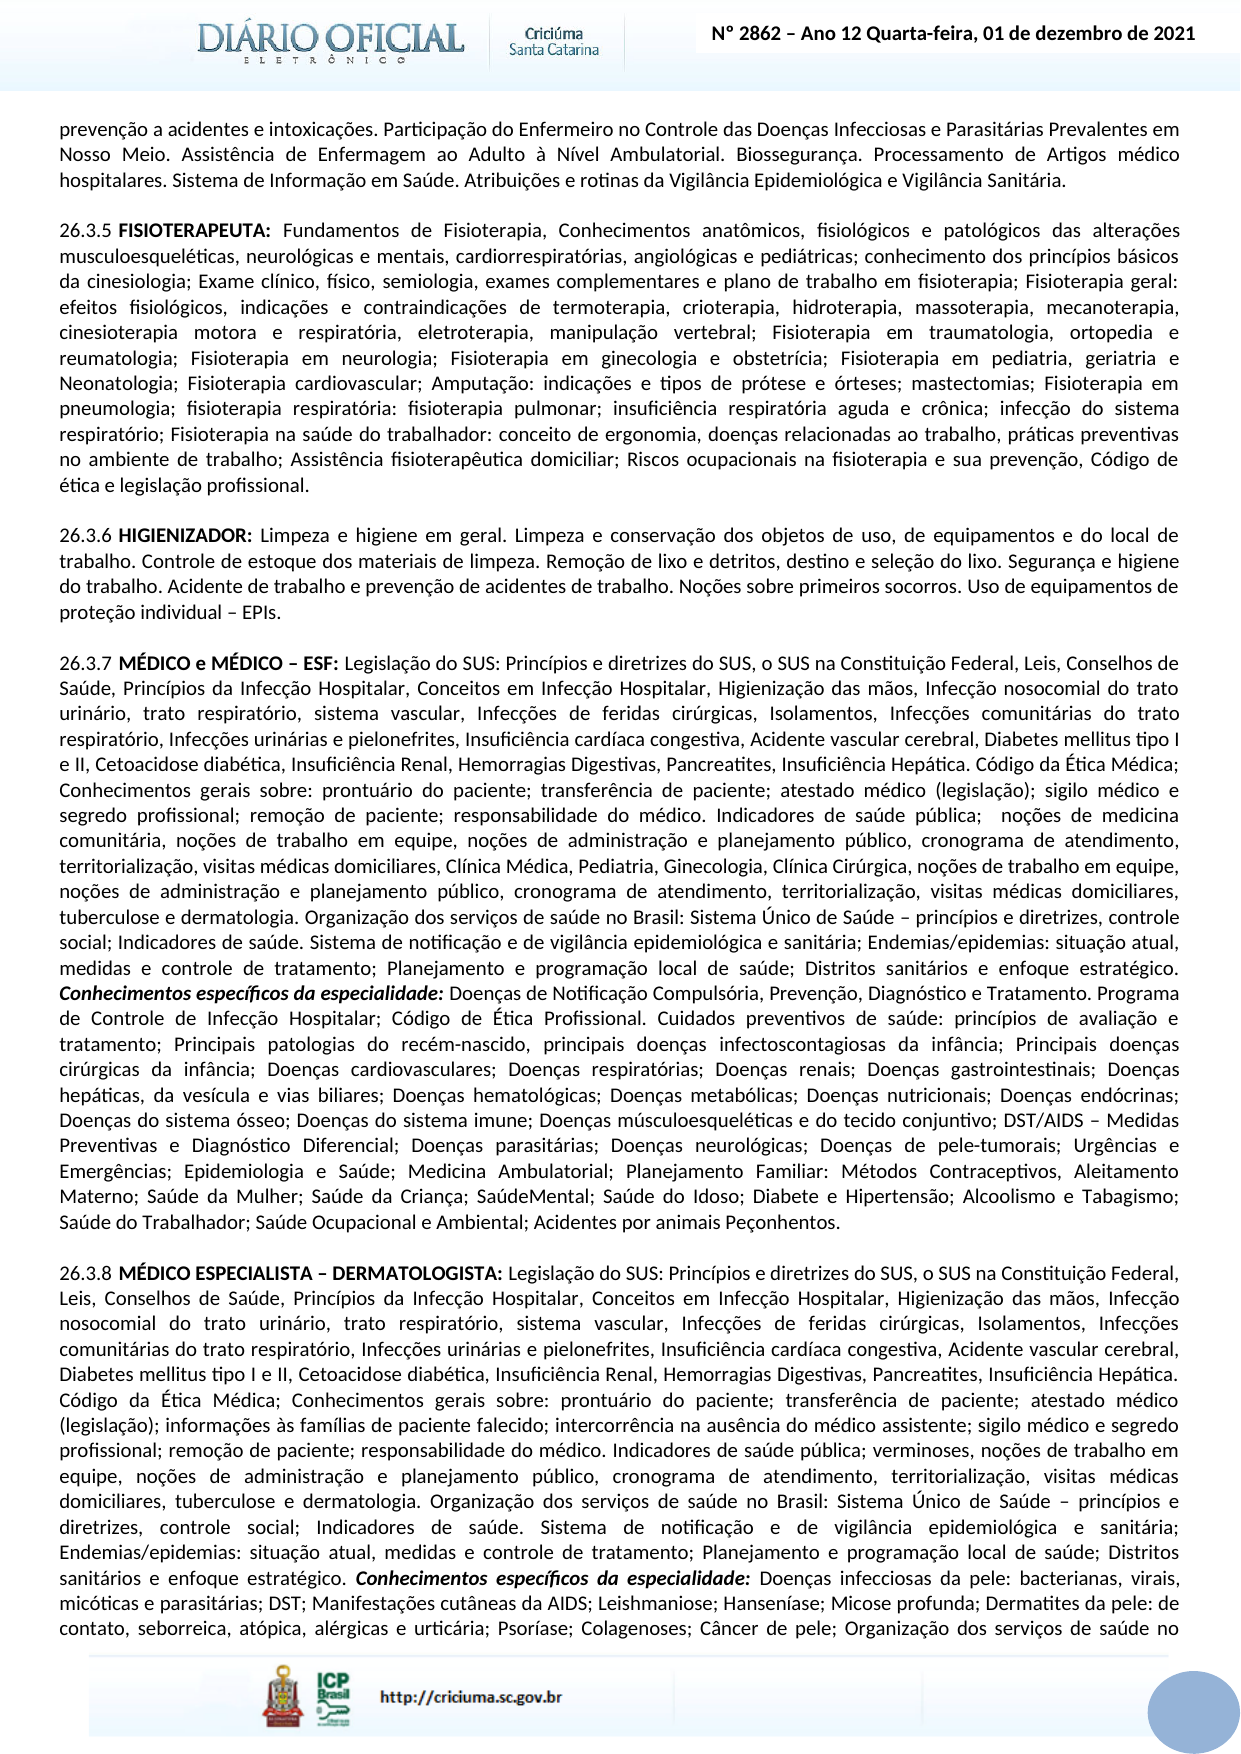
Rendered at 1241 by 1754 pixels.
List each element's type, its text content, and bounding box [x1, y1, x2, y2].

list MÉDICO ESPECIALISTA – DERMATOLOGISTA: Legislação do SUS: Princípios e diretrizes do SUS, o SUS na Constituição Federal, Leis, Conselhos de Saúde, Princípios da Infecção Hospitalar, Conceitos em Infecção Hospitalar, Higienização das mãos, Infecção nosocomial do trato urinário, trato respiratório, sistema vascular, Infecções de feridas cirúrgicas, Isolamentos, Infecções comunitárias do trato respiratório, Infecções urinárias e pielonefrites, Insuficiência cardíaca congestiva, Acidente vascular cerebral, Diabetes mellitus tipo I e II, Cetoacidose diabética, Insuficiência Renal, Hemorragias Digestivas, Pancreatites, Insuficiência Hepática. Código da Ética Médica; Conhecimentos gerais sobre: prontuário do paciente; transferência de paciente; atestado médico (legislação); informações às famílias de paciente falecido; intercorrência na ausência do médico assistente; sigilo médico e segredo profissional; remoção de paciente; responsabilidade do médico. Indicadores de saúde pública; verminoses, noções de trabalho em equipe, noções de administração e planejamento público, cronograma de atendimento, territorialização, visitas médicas domiciliares, tuberculose e dermatologia. Organização dos serviços de saúde no Brasil: Sistema Único de Saúde – princípios e diretrizes, controle social; Indicadores de saúde. Sistema de notificação e de vigilância epidemiológica e sanitária; Endemias/epidemias: situação atual, medidas e controle de tratamento; Planejamento e programação local de saúde; Distritos sanitários e enfoque estratégico. Conhecimentos específicos da especialidade: Doenças infecciosas da pele: bacterianas, virais, micóticas e parasitárias; DST; Manifestações cutâneas da AIDS; Leishmaniose; Hanseníase; Micose profunda; Dermatites da pele: de contato, seborreica, atópica, alérgicas e urticária; Psoríase; Colagenoses; Câncer de pele; Organização dos serviços de saúde no [59, 1260, 1181, 1641]
list HIGIENIZADOR: Limpeza e higiene em geral. Limpeza e conservação dos objetos de uso, de equipamentos e do local de trabalho. Controle de estoque dos materiais de limpeza. Remoção de lixo e detritos, destino e seleção do lixo. Segurança e higiene do trabalho. Acidente de trabalho e prevenção de acidentes de trabalho. Noções sobre primeiros socorros. Uso de equipamentos de proteção individual – EPIs. [59, 523, 1181, 624]
list FISIOTERAPEUTA: Fundamentos de Fisioterapia, Conhecimentos anatômicos, fisiológicos e patológicos das alterações musculoesqueléticas, neurológicas e mentais, cardiorrespiratórias, angiológicas e pediátricas; conhecimento dos princípios básicos da cinesiologia; Exame clínico, físico, semiologia, exames complementares e plano de trabalho em fisioterapia; Fisioterapia geral: efeitos fisiológicos, indicações e contraindicações de termoterapia, crioterapia, hidroterapia, massoterapia, mecanoterapia, cinesioterapia motora e respiratória, eletroterapia, manipulação vertebral; Fisioterapia em traumatologia, ortopedia e reumatologia; Fisioterapia em neurologia; Fisioterapia em ginecologia e obstetrícia; Fisioterapia em pediatria, geriatria e Neonatologia; Fisioterapia cardiovascular; Amputação: indicações e tipos de prótese e órteses; mastectomias; Fisioterapia em pneumologia; fisioterapia respiratória: fisioterapia pulmonar; insuficiência respiratória aguda e crônica; infecção do sistema respiratório; Fisioterapia na saúde do trabalhador: conceito de ergonomia, doenças relacionadas ao trabalho, práticas preventivas no ambiente de trabalho; Assistência fisioterapêutica domiciliar; Riscos ocupacionais na fisioterapia e sua prevenção, Código de ética e legislação profissional. [59, 218, 1181, 497]
list prevenção a acidentes e intoxicações. Participação do Enfermeiro no Controle das Doenças Infecciosas e Parasitárias Prevalentes em Nosso Meio. Assistência de Enfermagem ao Adulto à Nível Ambulatorial. Biossegurança. Processamento de Artigos médico hospitalares. Sistema de Informação em Saúde. Atribuições e rotinas da Vigilância Epidemiológica e Vigilância Sanitária. [59, 116, 1181, 192]
list MÉDICO e MÉDICO – ESF: Legislação do SUS: Princípios e diretrizes do SUS, o SUS na Constituição Federal, Leis, Conselhos de Saúde, Princípios da Infecção Hospitalar, Conceitos em Infecção Hospitalar, Higienização das mãos, Infecção nosocomial do trato urinário, trato respiratório, sistema vascular, Infecções de feridas cirúrgicas, Isolamentos, Infecções comunitárias do trato respiratório, Infecções urinárias e pielonefrites, Insuficiência cardíaca congestiva, Acidente vascular cerebral, Diabetes mellitus tipo I e II, Cetoacidose diabética, Insuficiência Renal, Hemorragias Digestivas, Pancreatites, Insuficiência Hepática. Código da Ética Médica; Conhecimentos gerais sobre: prontuário do paciente; transferência de paciente; atestado médico (legislação); sigilo médico e segredo profissional; remoção de paciente; responsabilidade do médico. Indicadores de saúde pública; noções de medicina comunitária, noções de trabalho em equipe, noções de administração e planejamento público, cronograma de atendimento, territorialização, visitas médicas domiciliares, Clínica Médica, Pediatria, Ginecologia, Clínica Cirúrgica, noções de trabalho em equipe, noções de administração e planejamento público, cronograma de atendimento, territorialização, visitas médicas domiciliares, tuberculose e dermatologia. Organização dos serviços de saúde no Brasil: Sistema Único de Saúde – princípios e diretrizes, controle social; Indicadores de saúde. Sistema de notificação e de vigilância epidemiológica e sanitária; Endemias/epidemias: situação atual, medidas e controle de tratamento; Planejamento e programação local de saúde; Distritos sanitários e enfoque estratégico. Conhecimentos específicos da especialidade: Doenças de Notificação Compulsória, Prevenção, Diagnóstico e Tratamento. Programa de Controle de Infecção Hospitalar; Código de Ética Profissional. Cuidados preventivos de saúde: princípios de avaliação e tratamento; Principais patologias do recém-nascido, principais doenças infectoscontagiosas da infância; Principais doenças cirúrgicas da infância; Doenças cardiovasculares; Doenças respiratórias; Doenças renais; Doenças gastrointestinais; Doenças hepáticas, da vesícula e vias biliares; Doenças hematológicas; Doenças metabólicas; Doenças nutricionais; Doenças endócrinas; Doenças do sistema ósseo; Doenças do sistema imune; Doenças músculoesqueléticas e do tecido conjuntivo; DST/AIDS – Medidas Preventivas e Diagnóstico Diferencial; Doenças parasitárias; Doenças neurológicas; Doenças de pele-tumorais; Urgências e Emergências; Epidemiologia e Saúde; Medicina Ambulatorial; Planejamento Familiar: Métodos Contraceptivos, Aleitamento Materno; Saúde da Mulher; Saúde da Criança; SaúdeMental; Saúde do Idoso; Diabete e Hipertensão; Alcoolismo e Tabagismo; Saúde do Trabalhador; Saúde Ocupacional e Ambiental; Acidentes por animais Peçonhentos. [59, 650, 1181, 1234]
